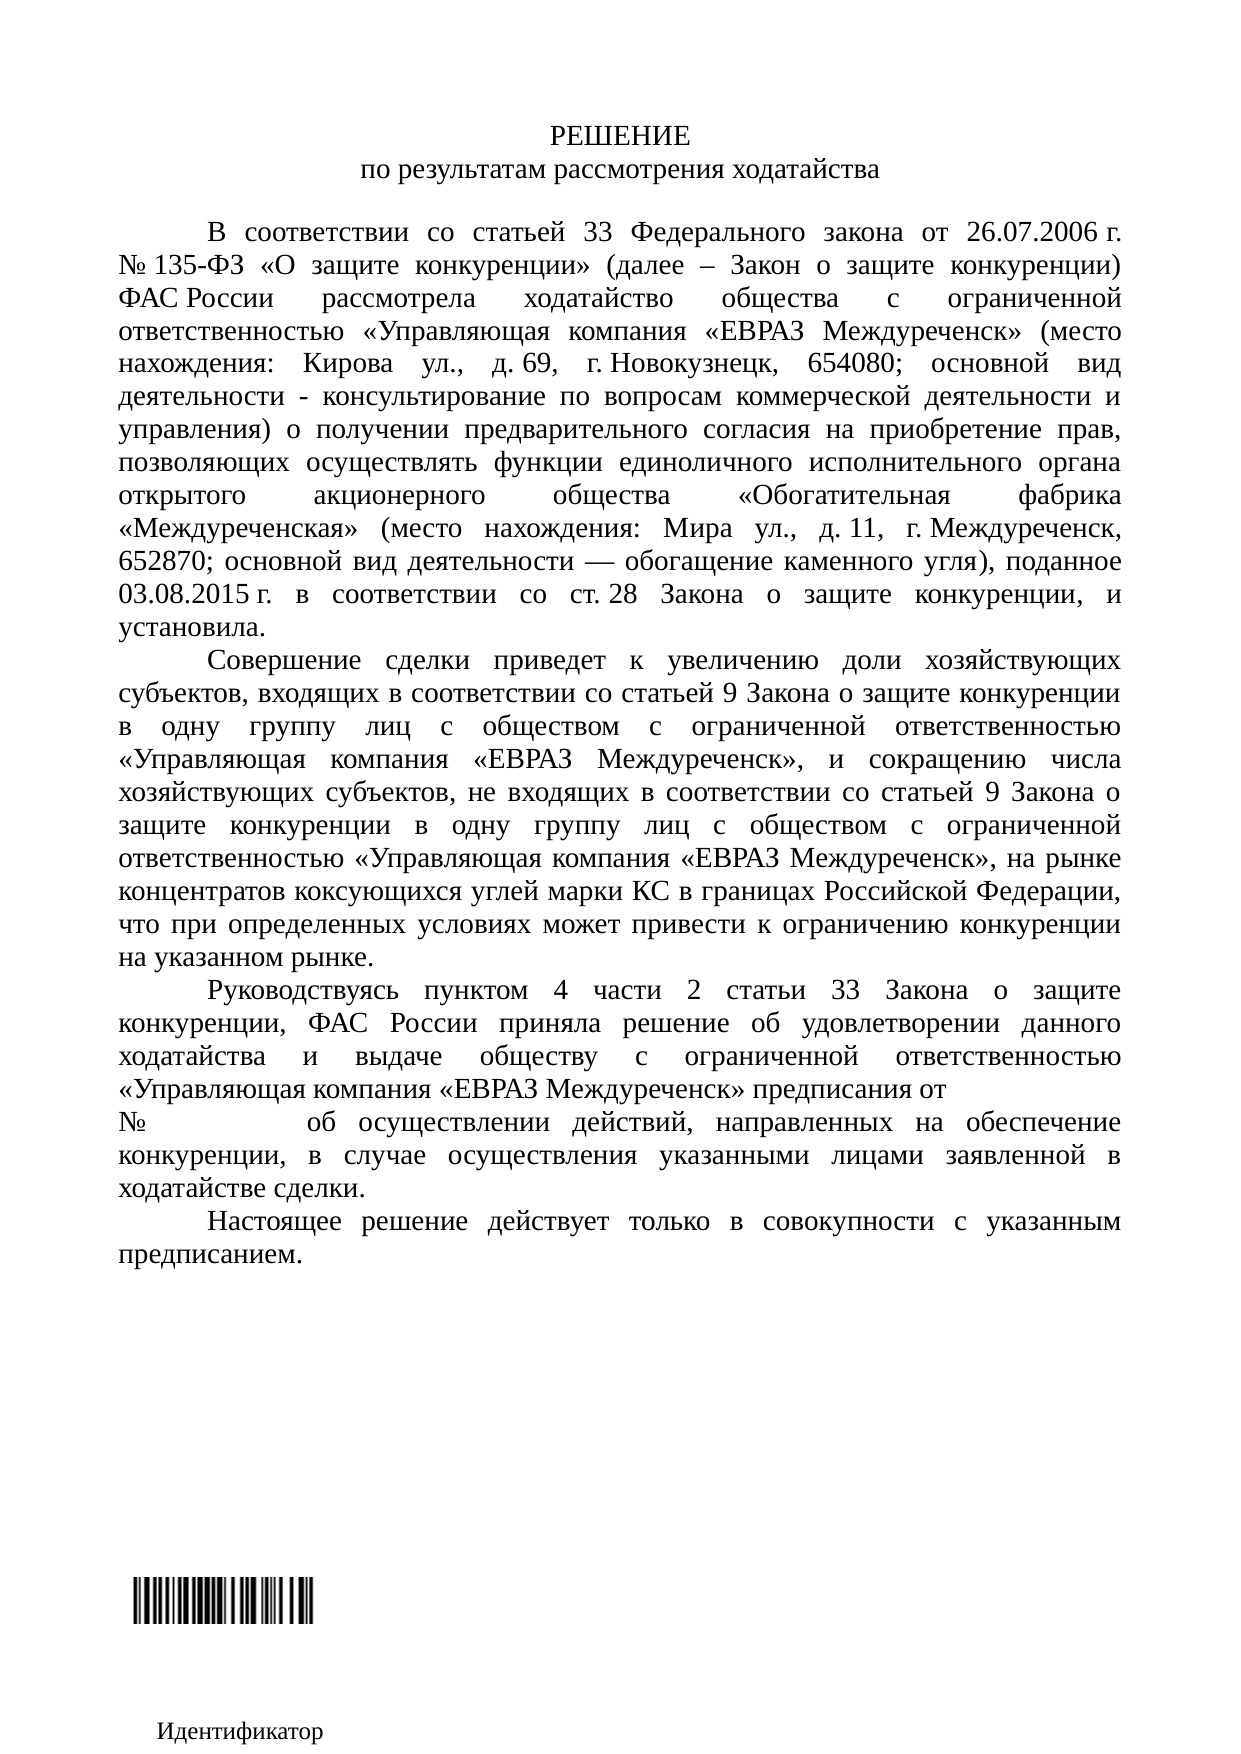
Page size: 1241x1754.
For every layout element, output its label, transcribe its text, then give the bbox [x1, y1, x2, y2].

text Совершение сделки приведет к увеличению доли хозяйствующих субъектов, входящих в соответствии со статьей 9 Закона о защите конкуренции в одну группу лиц с обществом с ограниченной ответственностью «Управляющая компания «ЕВРАЗ Междуреченск», и сокращению числа хозяйствующих субъектов, не входящих в соответствии со статьей 9 Закона о защите конкуренции в одну группу лиц с обществом с ограниченной ответственностью «Управляющая компания «ЕВРАЗ Междуреченск», на рынке концентратов коксующихся углей марки КС в границах Российской Федерации, что при определенных условиях может привести к ограничению конкуренции на указанном рынке. [118, 642, 1122, 972]
text Руководствуясь пунктом 4 части 2 статьи 33 Закона о защите конкуренции, ФАС России приняла решение об удовлетворении данного ходатайства и выдаче обществу с ограниченной ответственностью «Управляющая компания «ЕВРАЗ Междуреченск» предписания от № об осуществлении действий, направленных на обеспечение конкуренции, в случае осуществления указанными лицами заявленной в ходатайстве сделки. [118, 972, 1122, 1203]
text В соответствии со статьей 33 Федерального закона от 26.07.2006 г. № 135-ФЗ «О защите конкуренции» (далее – Закон о защите конкуренции) ФАС России рассмотрела ходатайство общества с ограниченной ответственностью «Управляющая компания «ЕВРАЗ Междуреченск» (место нахождения: Кирова ул., д. 69, г. Новокузнецк, 654080; основной вид деятельности - консультирование по вопросам коммерческой деятельности и управления) о получении предварительного согласия на приобретение прав, позволяющих осуществлять функции единоличного исполнительного органа открытого акционерного общества «Обогатительная фабрика «Междуреченская» (место нахождения: Мира ул., д. 11, г. Междуреченск, 652870; основной вид деятельности — обогащение каменного угля), поданное 03.08.2015 г. в соответствии со ст. 28 Закона о защите конкуренции, и установила. [118, 214, 1122, 642]
text Настоящее решение действует только в совокупности с указанным предписанием. [118, 1203, 1122, 1270]
text РЕШЕНИЕ [118, 118, 1122, 152]
text по результатам рассмотрения ходатайства [118, 152, 1122, 185]
picture [118, 1577, 331, 1624]
